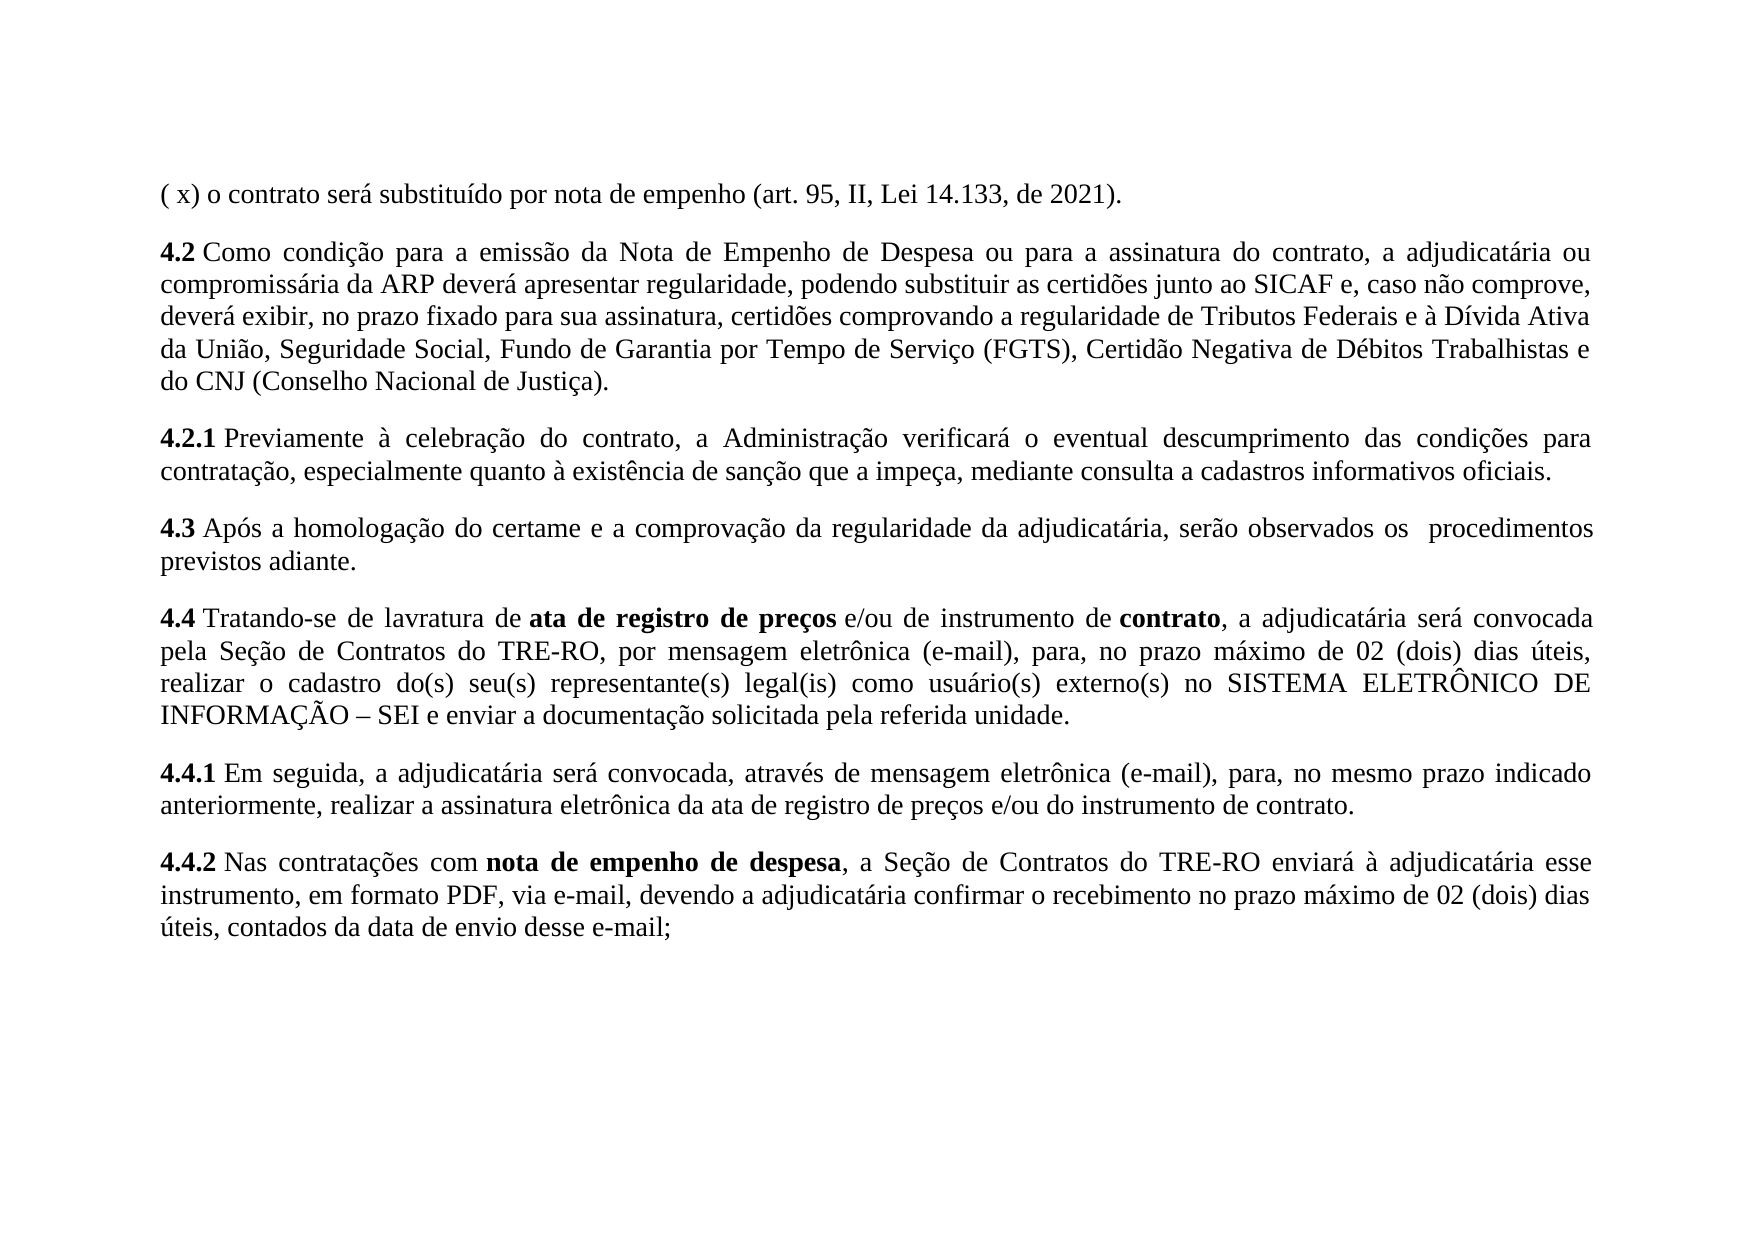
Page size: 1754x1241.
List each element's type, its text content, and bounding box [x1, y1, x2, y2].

text 4.4.1 Em seguida, a adjudicatária será convocada, através de mensagem eletrônica (e-mail), para, no mesmo prazo indicado anteriormente, realizar a assinatura eletrônica da ata de registro de preços e/ou do instrumento de contrato. [160, 756, 1594, 821]
text 4.3 Após a homologação do certame e a comprovação da regularidade da adjudicatária, serão observados os procedimentos previstos adiante. [160, 511, 1594, 576]
text 4.4 Tratando-se de lavratura de ata de registro de preços e/ou de instrumento de contrato, a adjudicatária será convocada pela Seção de Contratos do TRE-RO, por mensagem eletrônica (e-mail), para, no prazo máximo de 02 (dois) dias úteis, realizar o cadastro do(s) seu(s) representante(s) legal(is) como usuário(s) externo(s) no SISTEMA ELETRÔNICO DE INFORMAÇÃO – SEI e enviar a documentação solicitada pela referida unidade. [160, 601, 1594, 731]
text 4.4.2 Nas contratações com nota de empenho de despesa, a Seção de Contratos do TRE-RO enviará à adjudicatária esse instrumento, em formato PDF, via e-mail, devendo a adjudicatária confirmar o recebimento no prazo máximo de 02 (dois) dias úteis, contados da data de envio desse e-mail; [160, 846, 1594, 943]
text ( x) o contrato será substituído por nota de empenho (art. 95, II, Lei 14.133, de 2021). [160, 177, 1594, 209]
text 4.2 Como condição para a emissão da Nota de Empenho de Despesa ou para a assinatura do contrato, a adjudicatária ou compromissária da ARP deverá apresentar regularidade, podendo substituir as certidões junto ao SICAF e, caso não comprove, deverá exibir, no prazo fixado para sua assinatura, certidões comprovando a regularidade de Tributos Federais e à Dívida Ativa da União, Seguridade Social, Fundo de Garantia por Tempo de Serviço (FGTS), Certidão Negativa de Débitos Trabalhistas e do CNJ (Conselho Nacional de Justiça). [160, 234, 1594, 397]
text 4.2.1 Previamente à celebração do contrato, a Administração verificará o eventual descumprimento das condições para contratação, especialmente quanto à existência de sanção que a impeça, mediante consulta a cadastros informativos oficiais. [160, 422, 1594, 486]
